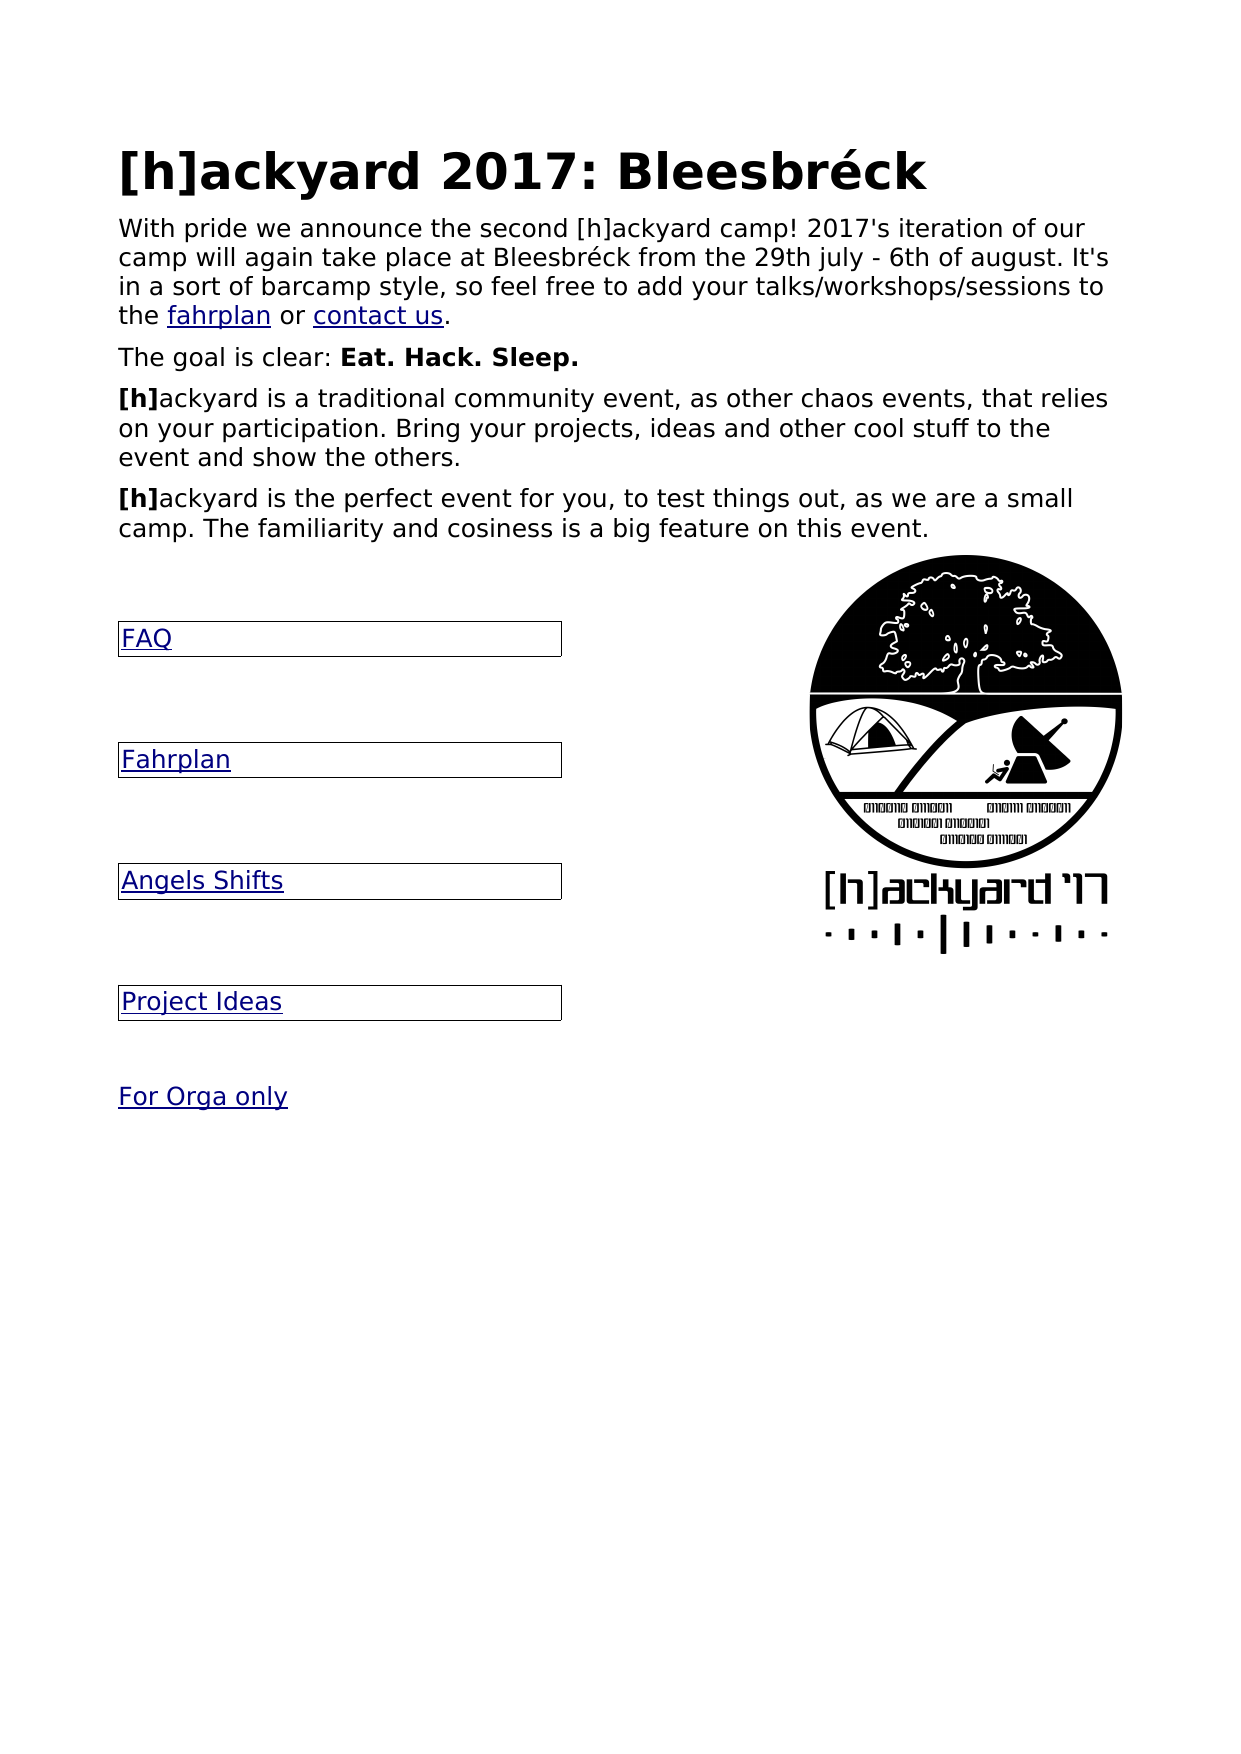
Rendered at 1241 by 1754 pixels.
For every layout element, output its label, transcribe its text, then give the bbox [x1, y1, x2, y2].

picture [809, 555, 1123, 954]
table_header FAQ [119, 622, 561, 656]
table_header Fahrplan [119, 743, 561, 777]
text [h]ackyard is the perfect event for you, to test things out, as we are a small camp. The familiarity and cosiness is a big feature on this event. [118, 485, 1122, 543]
text [h]ackyard is a traditional community event, as other chaos events, that relies on your participation. Bring your projects, ideas and other cool stuff to the event and show the others. [118, 385, 1122, 472]
text With pride we announce the second [h]ackyard camp! 2017's iteration of our camp will again take place at Bleesbréck from the 29th july - 6th of august. It's in a sort of barcamp style, so feel free to add your talks/workshops/sessions to the fahrplan or contact us. [118, 214, 1122, 331]
text For Orga only [118, 1082, 1122, 1111]
table_header Project Ideas [119, 986, 561, 1020]
text The goal is clear: Eat. Hack. Sleep. [118, 343, 1122, 372]
subtitle [h]ackyard 2017: Bleesbréck [118, 143, 1122, 201]
table_header Angels Shifts [119, 864, 561, 898]
